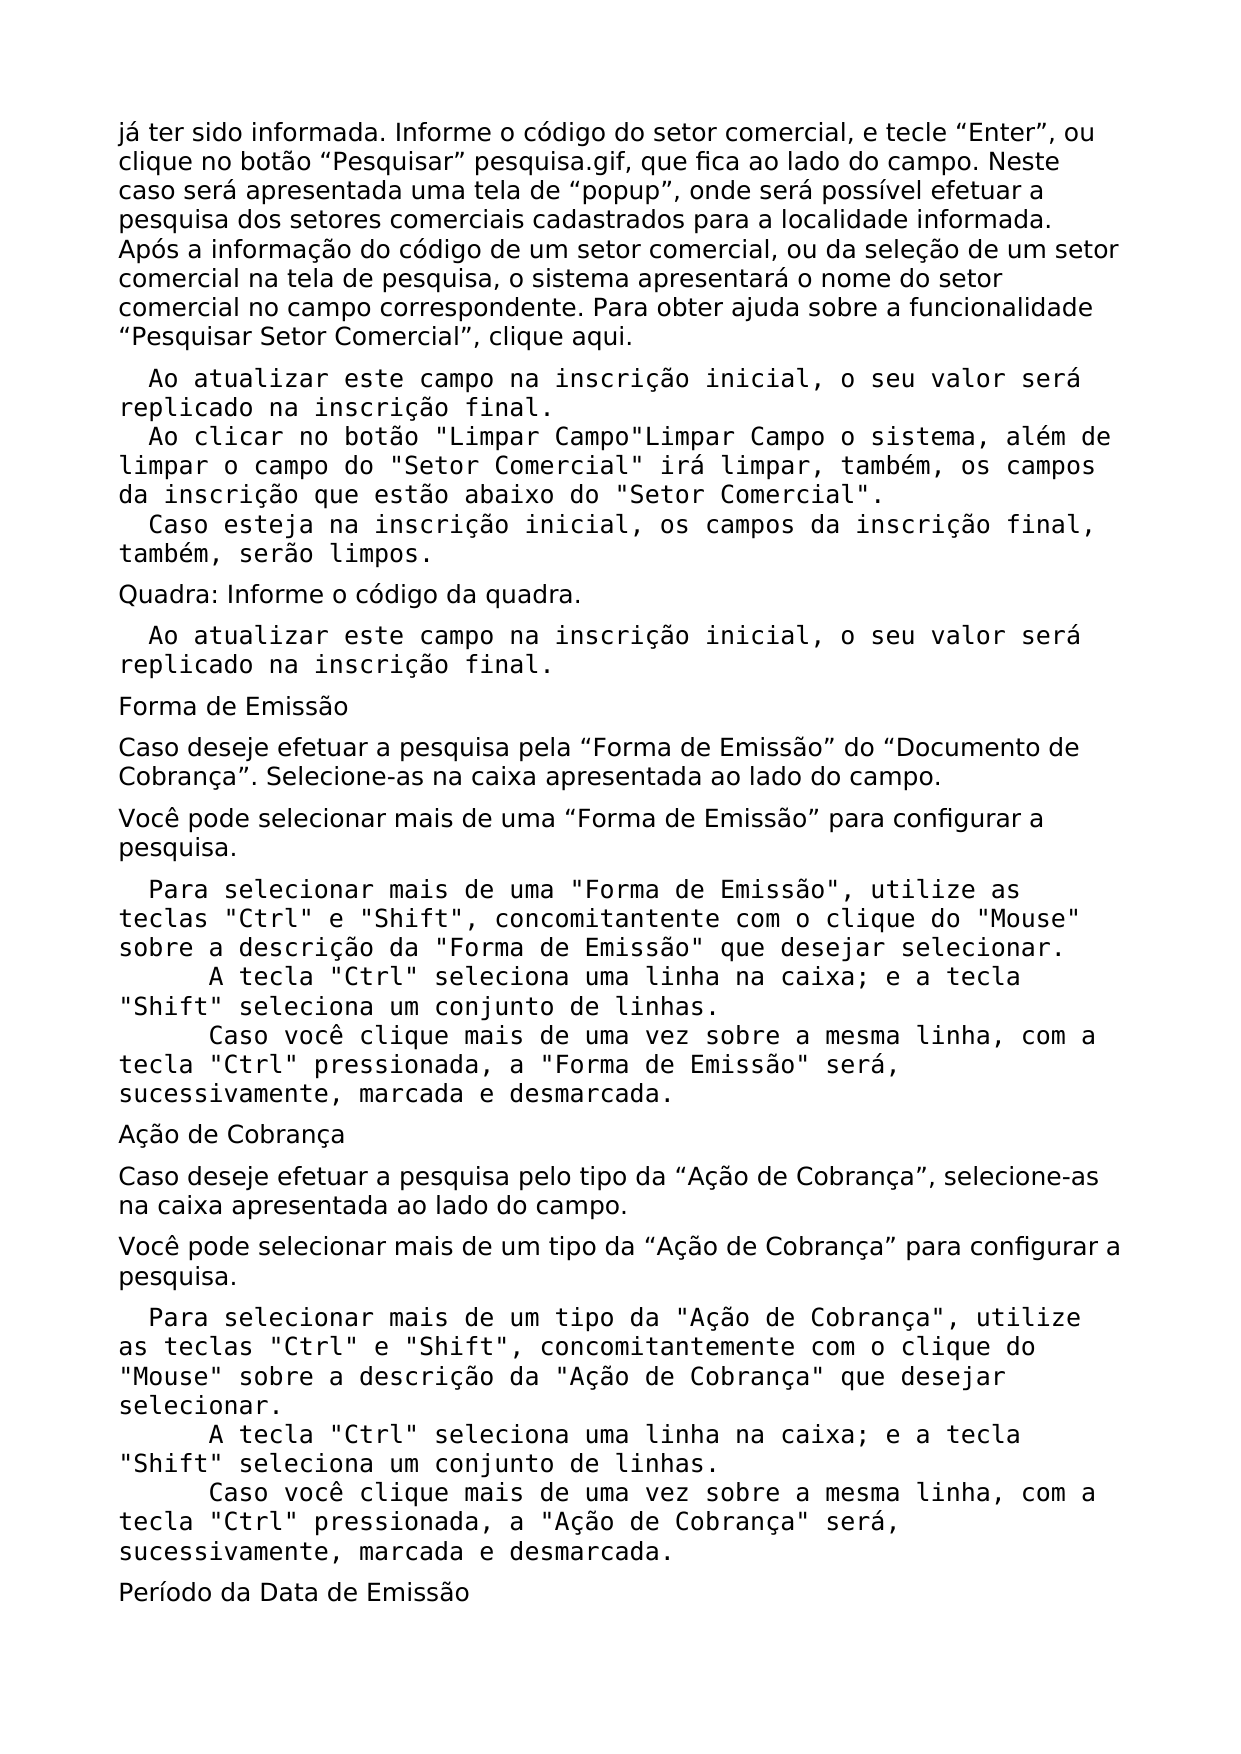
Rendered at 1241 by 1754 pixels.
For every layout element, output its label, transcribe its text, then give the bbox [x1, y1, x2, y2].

text Forma de Emissão [118, 692, 1122, 721]
text Período da Data de Emissão [118, 1578, 1122, 1607]
text Você pode selecionar mais de um tipo da “Ação de Cobrança” para configurar a pesquisa. [118, 1233, 1122, 1291]
text Ao atualizar este campo na inscrição inicial, o seu valor será replicado na inscrição final. Ao clicar no botão "Limpar Campo"Limpar Campo o sistema, além de limpar o campo do "Setor Comercial" irá limpar, também, os campos da inscrição que estão abaixo do "Setor Comercial". Caso esteja na inscrição inicial, os campos da inscrição final, também, serão limpos. [118, 364, 1122, 568]
text Quadra: Informe o código da quadra. [118, 580, 1122, 609]
text Para selecionar mais de um tipo da "Ação de Cobrança", utilize as teclas "Ctrl" e "Shift", concomitantemente com o clique do "Mouse" sobre a descrição da "Ação de Cobrança" que desejar selecionar. A tecla "Ctrl" seleciona uma linha na caixa; e a tecla "Shift" seleciona um conjunto de linhas. Caso você clique mais de uma vez sobre a mesma linha, com a tecla "Ctrl" pressionada, a "Ação de Cobrança" será, sucessivamente, marcada e desmarcada. [118, 1303, 1122, 1566]
text Caso deseje efetuar a pesquisa pela “Forma de Emissão” do “Documento de Cobrança”. Selecione-as na caixa apresentada ao lado do campo. [118, 733, 1122, 792]
text Caso deseje efetuar a pesquisa pelo tipo da “Ação de Cobrança”, selecione-as na caixa apresentada ao lado do campo. [118, 1162, 1122, 1220]
text Para selecionar mais de uma "Forma de Emissão", utilize as teclas "Ctrl" e "Shift", concomitantente com o clique do "Mouse" sobre a descrição da "Forma de Emissão" que desejar selecionar. A tecla "Ctrl" seleciona uma linha na caixa; e a tecla "Shift" seleciona um conjunto de linhas. Caso você clique mais de uma vez sobre a mesma linha, com a tecla "Ctrl" pressionada, a "Forma de Emissão" será, sucessivamente, marcada e desmarcada. [118, 875, 1122, 1108]
text Ao atualizar este campo na inscrição inicial, o seu valor será replicado na inscrição final. [118, 622, 1122, 680]
text Ação de Cobrança [118, 1120, 1122, 1149]
text Você pode selecionar mais de uma “Forma de Emissão” para configurar a pesquisa. [118, 804, 1122, 862]
text já ter sido informada. Informe o código do setor comercial, e tecle “Enter”, ou clique no botão “Pesquisar” pesquisa.gif, que fica ao lado do campo. Neste caso será apresentada uma tela de “popup”, onde será possível efetuar a pesquisa dos setores comerciais cadastrados para a localidade informada. Após a informação do código de um setor comercial, ou da seleção de um setor comercial na tela de pesquisa, o sistema apresentará o nome do setor comercial no campo correspondente. Para obter ajuda sobre a funcionalidade “Pesquisar Setor Comercial”, clique aqui. [118, 118, 1122, 351]
